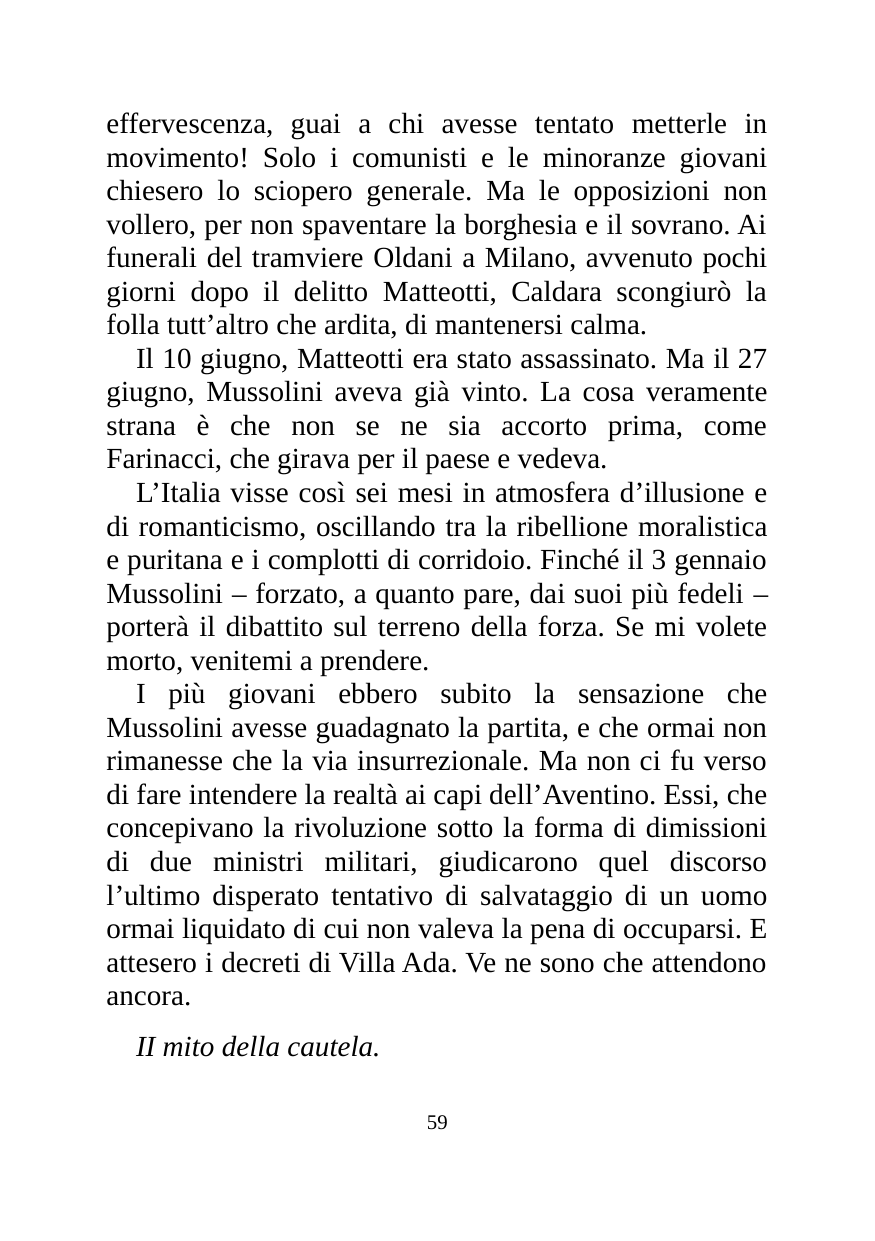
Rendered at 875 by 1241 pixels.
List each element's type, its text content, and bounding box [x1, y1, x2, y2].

text L’Italia visse così sei mesi in atmosfera d’illusione e di romanticismo, oscillando tra la ribellione moralistica e puritana e i complotti di corridoio. Finché il 3 gennaio Mussolini – forzato, a quanto pare, dai suoi più fedeli – porterà il dibattito sul terreno della forza. Se mi volete morto, venitemi a prendere. [106, 475, 768, 676]
text effervescenza, guai a chi avesse tentato metterle in movimento! Solo i comunisti e le minoranze giovani chiesero lo sciopero generale. Ma le opposizioni non vollero, per non spaventare la borghesia e il sovrano. Ai funerali del tramviere Oldani a Milano, avvenuto pochi giorni dopo il delitto Matteotti, Caldara scongiurò la folla tutt’altro che ardita, di mantenersi calma. [106, 106, 768, 341]
text II mito della cautela. [106, 1029, 768, 1063]
text Il 10 giugno, Matteotti era stato assassinato. Ma il 27 giugno, Mussolini aveva già vinto. La cosa veramente strana è che non se ne sia accorto prima, come Farinacci, che girava per il paese e vedeva. [106, 341, 768, 475]
text I più giovani ebbero subito la sensazione che Mussolini avesse guadagnato la partita, e che ormai non rimanesse che la via insurrezionale. Ma non ci fu verso di fare intendere la realtà ai capi dell’Aventino. Essi, che concepivano la rivoluzione sotto la forma di dimissioni di due ministri militari, giudicarono quel discorso l’ultimo disperato tentativo di salvataggio di un uomo ormai liquidato di cui non valeva la pena di occuparsi. E attesero i decreti di Villa Ada. Ve ne sono che attendono ancora. [106, 676, 768, 1012]
